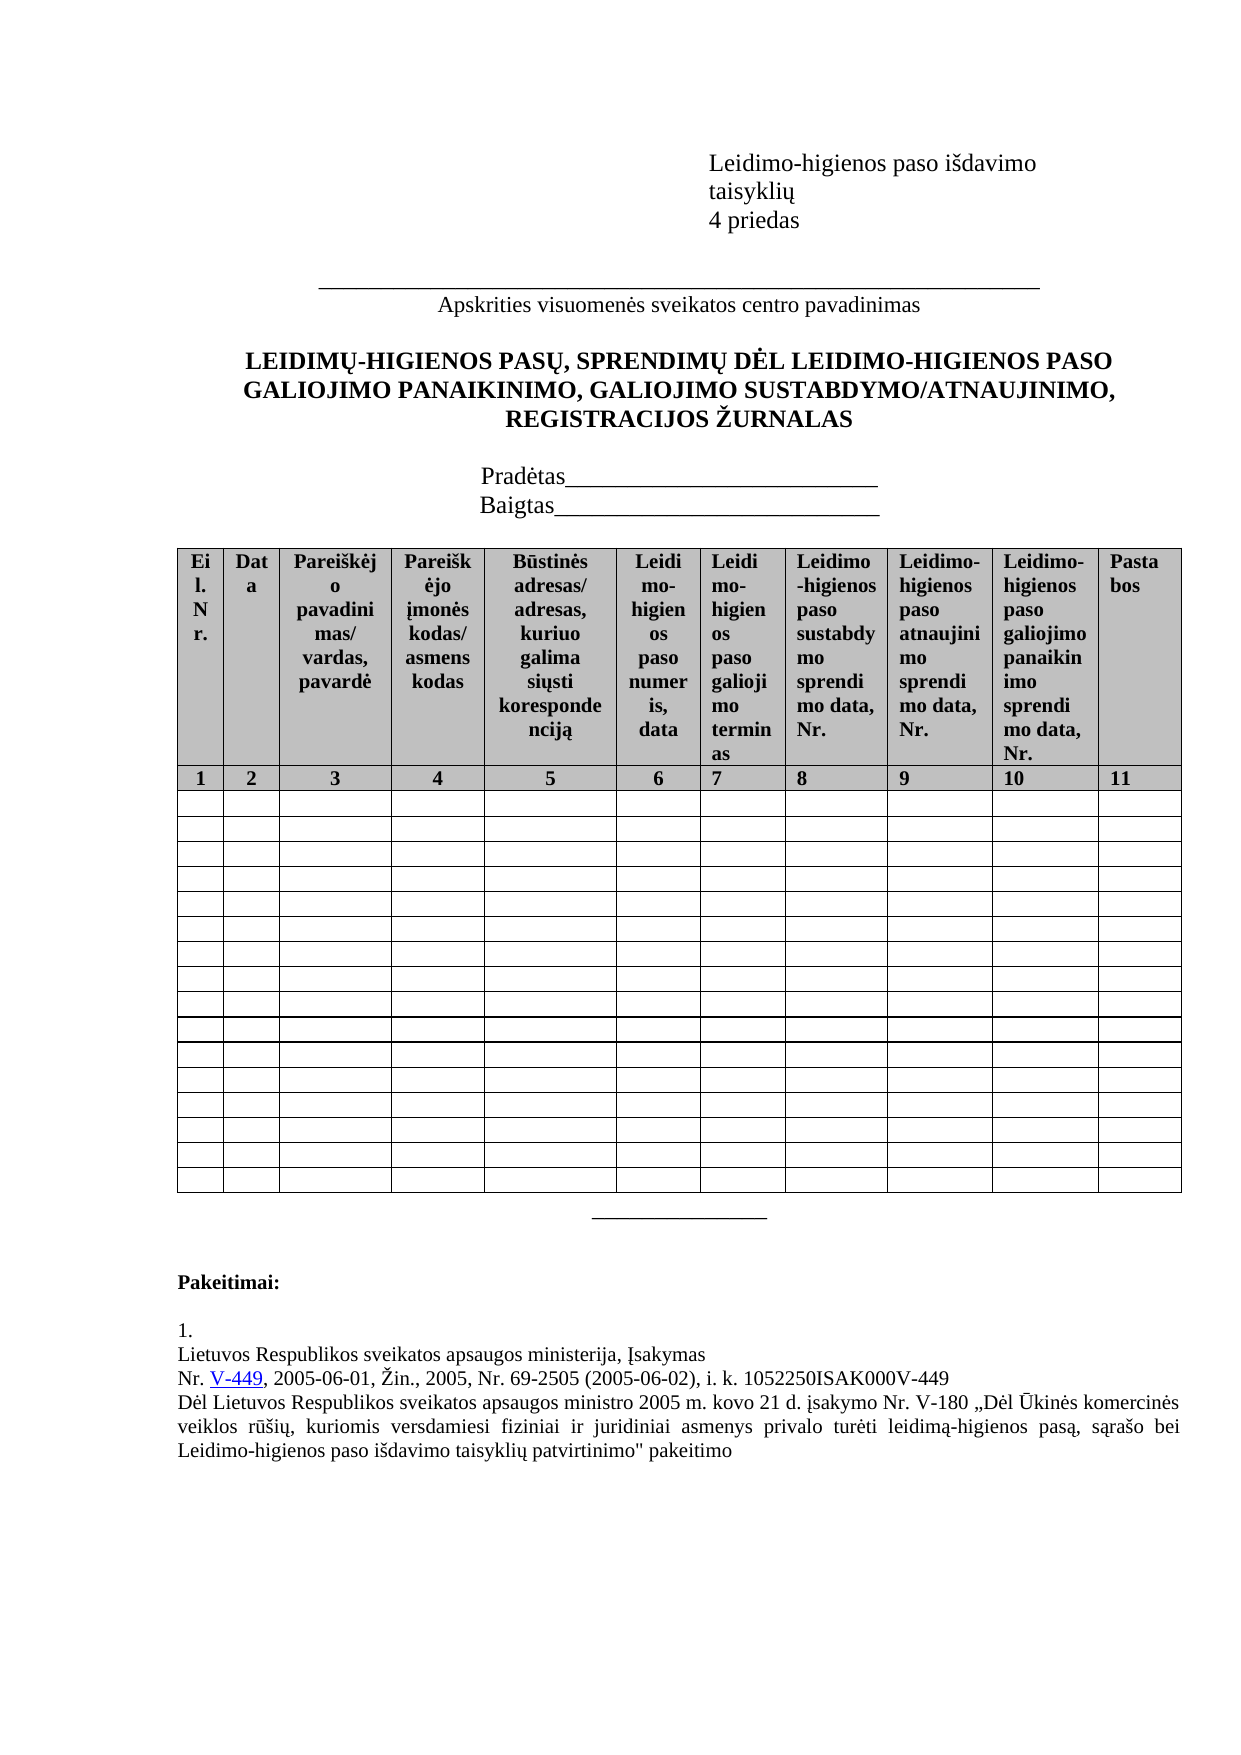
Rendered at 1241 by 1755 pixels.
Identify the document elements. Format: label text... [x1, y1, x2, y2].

table_header Leidimo-higienos paso numeris, data [617, 549, 700, 765]
table_cell [993, 817, 1098, 841]
table_cell [701, 1043, 785, 1067]
table_cell [392, 1168, 484, 1192]
text 4 priedas [177, 205, 1181, 234]
table_cell [1099, 1043, 1181, 1067]
table_cell [485, 1043, 616, 1067]
table_cell [224, 967, 279, 991]
table_cell [485, 1118, 616, 1142]
table_cell [392, 1093, 484, 1117]
table_cell [1099, 842, 1181, 866]
table_cell [485, 842, 616, 866]
table_cell [701, 892, 785, 916]
table_cell [392, 1068, 484, 1092]
text 1. [177, 1318, 1181, 1342]
table_cell [701, 1143, 785, 1167]
table_header Leidimo-higienos paso galiojimo panaikinimo sprendimo data, Nr. [993, 549, 1098, 765]
table_cell [280, 1168, 391, 1192]
table_cell [993, 1043, 1098, 1067]
table_cell [178, 842, 223, 866]
table_cell [888, 1068, 992, 1092]
table_cell [392, 791, 484, 816]
table_header Leidimo-higienos paso atnaujinimo sprendimo data, Nr. [888, 549, 992, 765]
table_cell [280, 892, 391, 916]
table_cell [786, 992, 887, 1016]
table_cell [392, 992, 484, 1016]
table_header Eil. Nr. [178, 549, 223, 765]
table_cell [485, 892, 616, 916]
table_cell [392, 867, 484, 891]
table_cell [224, 1068, 279, 1092]
table_cell [1099, 967, 1181, 991]
table_cell [178, 967, 223, 991]
table_cell [993, 1168, 1098, 1192]
table_cell [1099, 942, 1181, 966]
table_cell [178, 892, 223, 916]
table_cell [617, 942, 700, 966]
table_cell [993, 842, 1098, 866]
table_cell [888, 892, 992, 916]
table_cell [178, 1143, 223, 1167]
table_cell [701, 791, 785, 816]
table_cell [224, 942, 279, 966]
text taisyklių [177, 176, 1181, 205]
table_cell [786, 1018, 887, 1041]
table_cell [1099, 867, 1181, 891]
table_cell [485, 791, 616, 816]
table_cell [224, 867, 279, 891]
table_cell [280, 967, 391, 991]
table_cell 1 [178, 766, 223, 790]
table_cell [617, 867, 700, 891]
table_cell [224, 1143, 279, 1167]
table_cell [888, 917, 992, 941]
table_cell [701, 992, 785, 1016]
table_cell [178, 992, 223, 1016]
table_cell [701, 842, 785, 866]
table_cell [392, 1143, 484, 1167]
table_cell [1099, 917, 1181, 941]
table_cell [224, 817, 279, 841]
table_cell [1099, 1168, 1181, 1192]
table_cell [485, 1143, 616, 1167]
table_cell [178, 1018, 223, 1041]
table_cell [888, 1043, 992, 1067]
table_cell [993, 1018, 1098, 1041]
table_header Pareiškėjo pavadinimas/ vardas, pavardė [280, 549, 391, 765]
table_cell [392, 942, 484, 966]
table_cell [701, 967, 785, 991]
table_cell [1099, 1068, 1181, 1092]
table_cell [280, 842, 391, 866]
table_cell 3 [280, 766, 391, 790]
table_cell [786, 967, 887, 991]
table_header Pastabos [1099, 549, 1181, 765]
table_cell [1099, 1118, 1181, 1142]
table_cell [224, 1118, 279, 1142]
table_cell [617, 917, 700, 941]
table_cell [617, 1118, 700, 1142]
table_cell [485, 1093, 616, 1117]
table_cell [392, 1043, 484, 1067]
table_cell [993, 892, 1098, 916]
table_cell [701, 867, 785, 891]
table_cell [280, 1018, 391, 1041]
table_cell [993, 1143, 1098, 1167]
text Dėl Lietuvos Respublikos sveikatos apsaugos ministro 2005 m. kovo 21 d. įsakymo Nr. V-180 „Dėl Ūkinės komercinės veiklos rūšių, kuriomis versdamiesi fiziniai ir juridiniai asmenys privalo turėti leidimą-higienos pasą, sąrašo bei Leidimo-higienos paso išdavimo taisyklių patvirtinimo" pakeitimo [177, 1390, 1181, 1462]
table_cell [280, 1093, 391, 1117]
table_cell [392, 1018, 484, 1041]
table_cell [224, 791, 279, 816]
table_cell [1099, 1093, 1181, 1117]
table_cell [392, 967, 484, 991]
table_cell [701, 817, 785, 841]
table_cell [1099, 791, 1181, 816]
table_cell [888, 1143, 992, 1167]
table_cell [786, 892, 887, 916]
table_cell [280, 917, 391, 941]
table_cell [392, 917, 484, 941]
table_cell [786, 1118, 887, 1142]
table_cell [485, 817, 616, 841]
table_cell [392, 892, 484, 916]
table_cell [786, 1068, 887, 1092]
table_cell [617, 1043, 700, 1067]
table_cell [888, 1093, 992, 1117]
table_cell [701, 942, 785, 966]
table_cell [178, 867, 223, 891]
table_cell [701, 917, 785, 941]
text LEIDIMŲ-HIGIENOS PASŲ, SPRENDIMŲ DĖL LEIDIMO-HIGIENOS PASO GALIOJIMO PANAIKINIMO, GALIOJIMO SUSTABDYMO/ATNAUJINIMO, REGISTRACIJOS ŽURNALAS [177, 346, 1181, 433]
table_cell [280, 992, 391, 1016]
table_cell [178, 1168, 223, 1192]
table_cell [178, 1118, 223, 1142]
table_cell 5 [485, 766, 616, 790]
table_cell [485, 917, 616, 941]
table_cell 6 [617, 766, 700, 790]
table_header Būstinės adresas/ adresas, kuriuo galima siųsti korespondenciją [485, 549, 616, 765]
table_cell 9 [888, 766, 992, 790]
table_cell [485, 1068, 616, 1092]
table_cell [617, 892, 700, 916]
table_cell [178, 917, 223, 941]
table_cell [993, 917, 1098, 941]
table_cell [485, 1168, 616, 1192]
table_cell [888, 992, 992, 1016]
table_cell [617, 1168, 700, 1192]
table_cell [224, 1018, 279, 1041]
text Pakeitimai: [177, 1270, 1181, 1294]
table_cell [178, 791, 223, 816]
table_cell 10 [993, 766, 1098, 790]
table_cell [1099, 992, 1181, 1016]
table_cell [485, 867, 616, 891]
table_header Data [224, 549, 279, 765]
table_cell [280, 867, 391, 891]
table_cell [888, 967, 992, 991]
table_cell [888, 791, 992, 816]
table_cell [280, 1143, 391, 1167]
table_cell [786, 842, 887, 866]
table_cell [1099, 1018, 1181, 1041]
table_cell [701, 1068, 785, 1092]
table_cell [392, 1118, 484, 1142]
table_cell [993, 1068, 1098, 1092]
table_cell [993, 942, 1098, 966]
table_cell [993, 1093, 1098, 1117]
table_cell [392, 817, 484, 841]
table_cell [485, 967, 616, 991]
table_cell [485, 1018, 616, 1041]
table_cell [786, 942, 887, 966]
table_cell [617, 1093, 700, 1117]
table_cell 4 [392, 766, 484, 790]
text Baigtas__________________________ [177, 490, 1181, 519]
table_cell [888, 1018, 992, 1041]
table_cell [888, 1118, 992, 1142]
table_cell [178, 1068, 223, 1092]
table_cell [224, 842, 279, 866]
table_cell [617, 1068, 700, 1092]
table_cell [786, 1143, 887, 1167]
table_cell [178, 1093, 223, 1117]
text Pradėtas_________________________ [177, 461, 1181, 490]
table_cell [888, 817, 992, 841]
table_cell [224, 992, 279, 1016]
table_cell [786, 917, 887, 941]
table_cell [993, 791, 1098, 816]
table_cell [224, 1093, 279, 1117]
table_cell [701, 1168, 785, 1192]
table_cell 2 [224, 766, 279, 790]
table_cell [280, 1118, 391, 1142]
table_cell [280, 817, 391, 841]
table_header Leidimo-higienos paso sustabdymo sprendimo data, Nr. [786, 549, 887, 765]
table_cell [786, 1093, 887, 1117]
table_cell [617, 967, 700, 991]
table_cell [993, 867, 1098, 891]
table_cell [224, 917, 279, 941]
table_cell [280, 791, 391, 816]
table_cell [1099, 892, 1181, 916]
table_cell [888, 1168, 992, 1192]
table_cell [178, 817, 223, 841]
table_cell [224, 1168, 279, 1192]
table_cell [617, 1143, 700, 1167]
table_cell [786, 867, 887, 891]
table_cell [178, 1043, 223, 1067]
table_cell 11 [1099, 766, 1181, 790]
table_cell 7 [701, 766, 785, 790]
table_cell [392, 842, 484, 866]
table_cell [280, 1043, 391, 1067]
table_cell [617, 992, 700, 1016]
table_cell [786, 1043, 887, 1067]
table_cell [993, 992, 1098, 1016]
table_cell [888, 842, 992, 866]
table_cell [617, 791, 700, 816]
table_cell [993, 1118, 1098, 1142]
table_cell [701, 1018, 785, 1041]
table_cell [485, 992, 616, 1016]
table_cell [993, 967, 1098, 991]
table_cell [280, 942, 391, 966]
table_cell [888, 867, 992, 891]
table_cell [178, 942, 223, 966]
table_cell [786, 1168, 887, 1192]
table_header Pareiškėjo įmonės kodas/ asmens kodas [392, 549, 484, 765]
text Leidimo-higienos paso išdavimo [177, 148, 1181, 176]
table_cell [786, 791, 887, 816]
table_cell [224, 892, 279, 916]
table_cell [617, 1018, 700, 1041]
table_cell [280, 1068, 391, 1092]
text Apskrities visuomenės sveikatos centro pavadinimas [177, 291, 1181, 318]
text Lietuvos Respublikos sveikatos apsaugos ministerija, Įsakymas [177, 1342, 1181, 1366]
table_cell 8 [786, 766, 887, 790]
table_header Leidimo-higienos paso galiojimo terminas [701, 549, 785, 765]
table_cell [485, 942, 616, 966]
table_cell [1099, 817, 1181, 841]
table_cell [888, 942, 992, 966]
text Nr. V-449, 2005-06-01, Žin., 2005, Nr. 69-2505 (2005-06-02), i. k. 1052250ISAK000V-449 [177, 1366, 1181, 1390]
table_cell [786, 817, 887, 841]
table_cell [701, 1093, 785, 1117]
table_cell [224, 1043, 279, 1067]
table_cell [617, 817, 700, 841]
text ______________ [177, 1193, 1181, 1222]
table_cell [1099, 1143, 1181, 1167]
table_cell [701, 1118, 785, 1142]
table_cell [617, 842, 700, 866]
